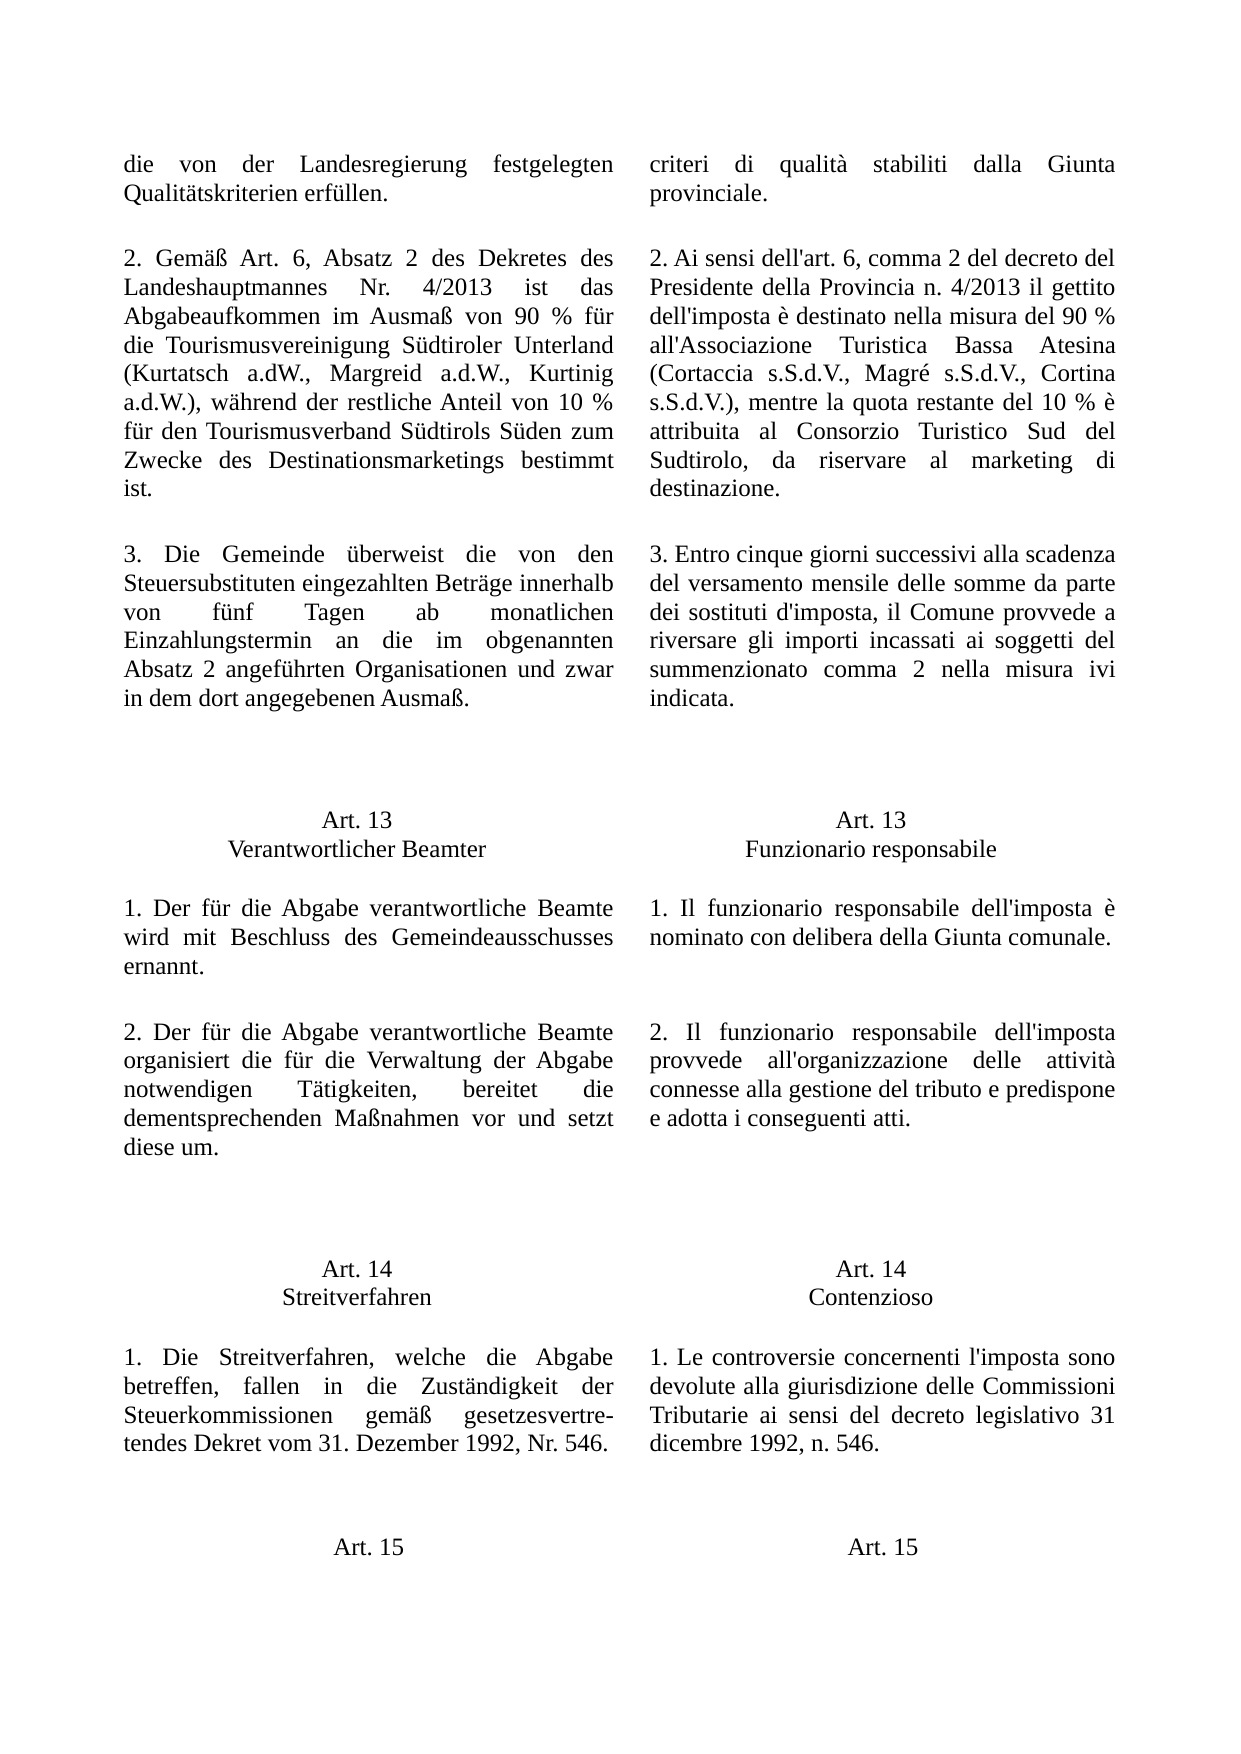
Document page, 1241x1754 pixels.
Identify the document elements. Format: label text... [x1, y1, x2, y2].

table_cell 1. Il funzionario responsabile dell'imposta è nominato con delibera della Giunta comunale. [620, 863, 1122, 986]
table_cell Verantwortlicher Beamter [94, 834, 620, 862]
table_cell 1. Le controversie concernenti l'imposta sono devolute alla giurisdizione delle Commissioni Tributarie ai sensi del decreto legislativo 31 dicembre 1992, n. 546. [620, 1311, 1122, 1463]
table_cell criteri di qualità stabiliti dalla Giunta provinciale. [620, 118, 1122, 212]
table_cell Art. 15 [620, 1463, 1122, 1566]
table_cell Art. 13 [620, 718, 1122, 834]
table_cell Art. 15 [94, 1463, 620, 1566]
table_cell 2. Gemäß Art. 6, Absatz 2 des Dekretes des Landeshauptmannes Nr. 4/2013 ist das Abgabeaufkommen im Ausmaß von 90 % für die Tourismusvereinigung Südtiroler Unterland (Kurtatsch a.dW., Margreid a.d.W., Kurtinig a.d.W.), während der restliche Anteil von 10 % für den Tourismusverband Südtirols Süden zum Zwecke des Destinationsmarketings bestimmt ist. [94, 213, 620, 508]
table_cell Streitverfahren [94, 1283, 620, 1311]
table_cell 1. Die Streitverfahren, welche die Abgabe betreffen, fallen in die Zuständigkeit der Steuerkommissionen gemäß gesetzesvertre-tendes Dekret vom 31. Dezember 1992, Nr. 546. [94, 1311, 620, 1463]
table_cell 2. Der für die Abgabe verantwortliche Beamte organisiert die für die Verwaltung der Abgabe notwendigen Tätigkeiten, bereitet die dementsprechenden Maßnahmen vor und setzt diese um. [94, 986, 620, 1166]
table_cell 3. Entro cinque giorni successivi alla scadenza del versamento mensile delle somme da parte dei sostituti d'imposta, il Comune provvede a riversare gli importi incassati ai soggetti del summenzionato comma 2 nella misura ivi indicata. [620, 508, 1122, 717]
table_cell Art. 14 [620, 1166, 1122, 1282]
table_cell 2. Il funzionario responsabile dell'imposta provvede all'organizzazione delle attività connesse alla gestione del tributo e predispone e adotta i conseguenti atti. [620, 986, 1122, 1166]
table_cell 3. Die Gemeinde überweist die von den Steuersubstituten eingezahlten Beträge innerhalb von fünf Tagen ab monatlichen Einzahlungstermin an die im obgenannten Absatz 2 angeführten Organisationen und zwar in dem dort angegebenen Ausmaß. [94, 508, 620, 717]
table_cell die von der Landesregierung festgelegten Qualitätskriterien erfüllen. [94, 118, 620, 212]
table_cell 2. Ai sensi dell'art. 6, comma 2 del decreto del Presidente della Provincia n. 4/2013 il gettito dell'imposta è destinato nella misura del 90 % all'Associazione Turistica Bassa Atesina (Cortaccia s.S.d.V., Magré s.S.d.V., Cortina s.S.d.V.), mentre la quota restante del 10 % è attribuita al Consorzio Turistico Sud del Sudtirolo, da riservare al marketing di destinazione. [620, 213, 1122, 508]
table_cell Art. 14 [94, 1166, 620, 1282]
table_cell Art. 13 [94, 718, 620, 834]
table_cell Contenzioso [620, 1283, 1122, 1311]
table_cell Funzionario responsabile [620, 834, 1122, 862]
table_cell 1. Der für die Abgabe verantwortliche Beamte wird mit Beschluss des Gemeindeausschusses ernannt. [94, 863, 620, 986]
